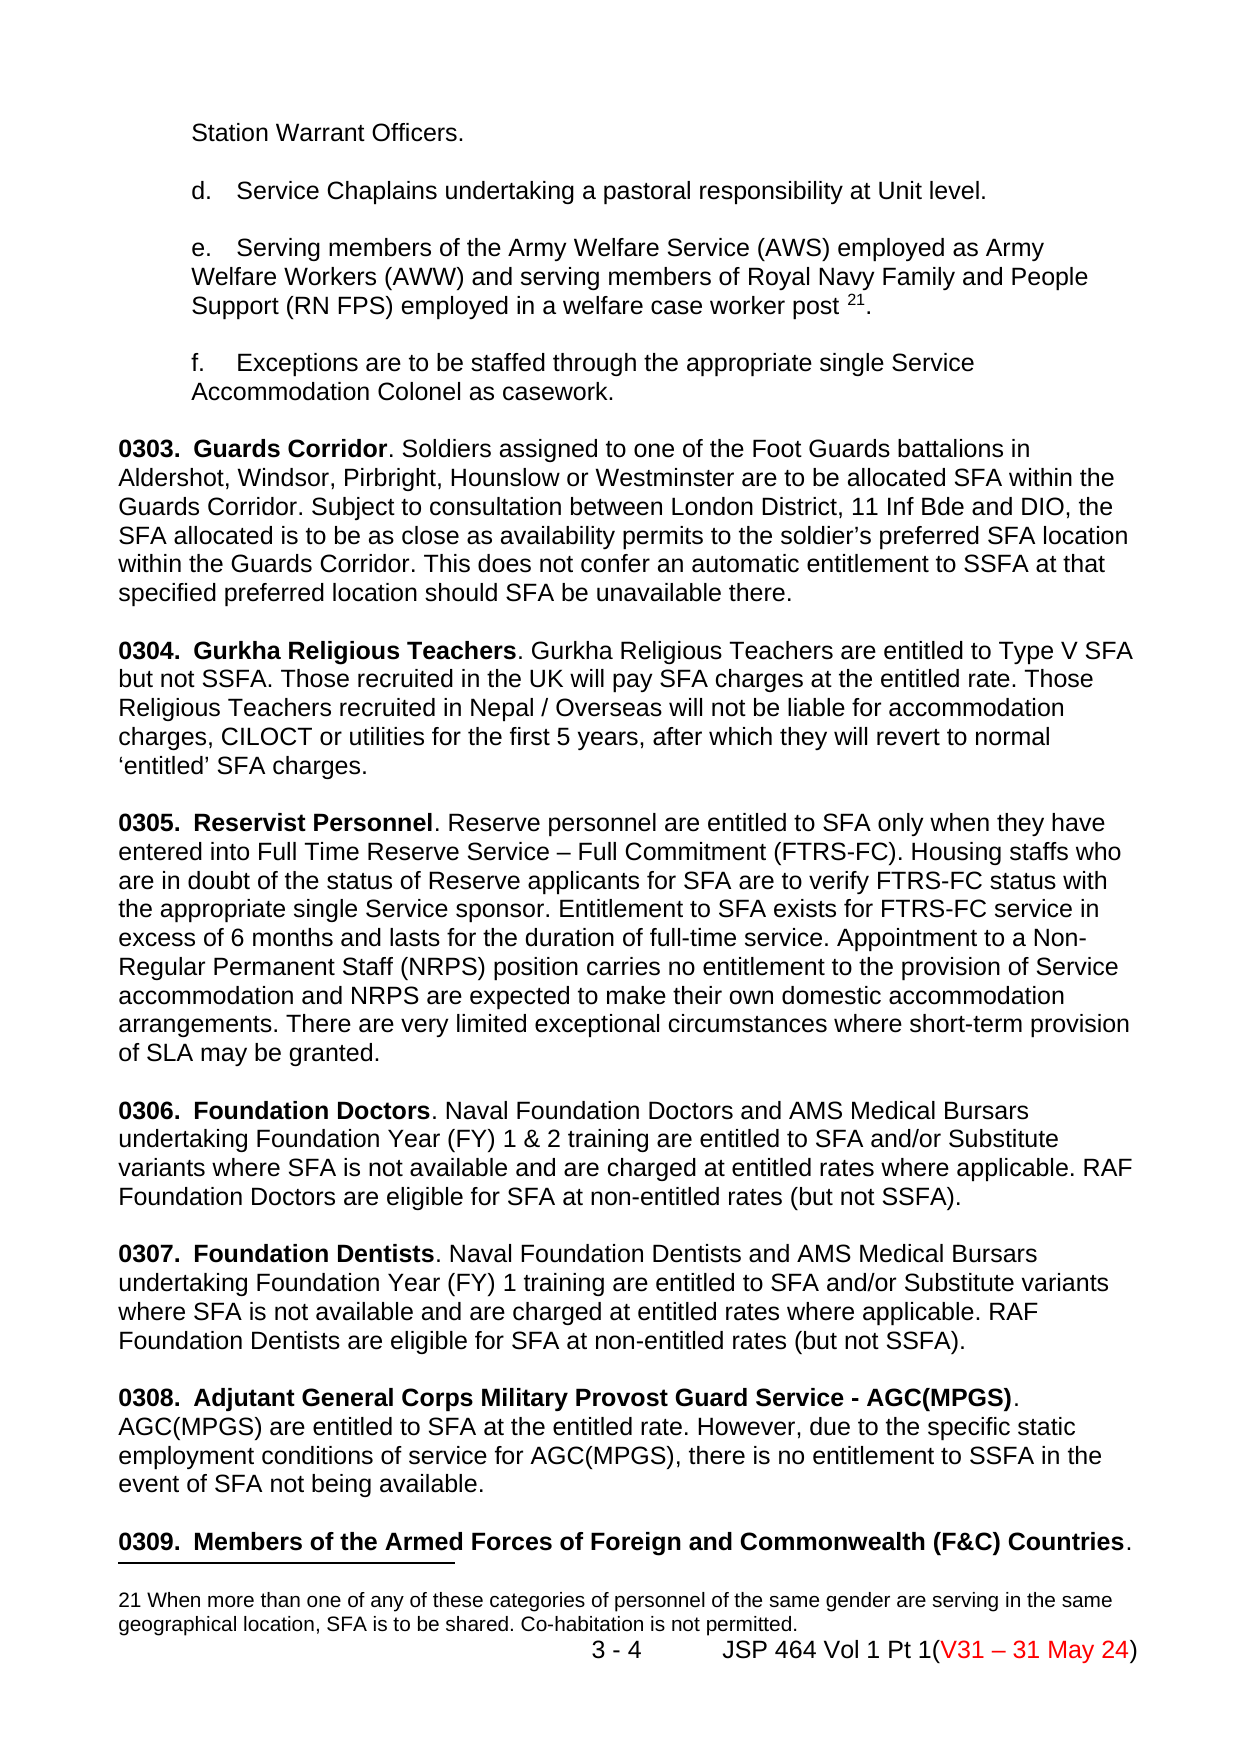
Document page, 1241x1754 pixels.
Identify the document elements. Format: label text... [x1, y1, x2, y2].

list Gurkha Religious Teachers. Gurkha Religious Teachers are entitled to Type V SFA but not SSFA. Those recruited in the UK will pay SFA charges at the entitled rate. Those Religious Teachers recruited in Nepal / Overseas will not be liable for accommodation charges, CILOCT or utilities for the first 5 years, after which they will revert to normal ‘entitled’ SFA charges. [118, 636, 1137, 779]
list Reservist Personnel. Reserve personnel are entitled to SFA only when they have entered into Full Time Reserve Service – Full Commitment (FTRS-FC). Housing staffs who are in doubt of the status of Reserve applicants for SFA are to verify FTRS-FC status with the appropriate single Service sponsor. Entitlement to SFA exists for FTRS-FC service in excess of 6 months and lasts for the duration of full-time service. Appointment to a Non-Regular Permanent Staff (NRPS) position carries no entitlement to the provision of Service accommodation and NRPS are expected to make their own domestic accommodation arrangements. There are very limited exceptional circumstances where short-term provision of SLA may be granted. [118, 808, 1137, 1067]
list Service Chaplains undertaking a pastoral responsibility at Unit level. [191, 176, 1137, 204]
list Members of the Armed Forces of Foreign and Commonwealth (F&C) Countries. [118, 1527, 1137, 1556]
list Serving members of the Army Welfare Service (AWS) employed as Army Welfare Workers (AWW) and serving members of Royal Navy Family and People Support (RN FPS) employed in a welfare case worker post . [191, 233, 1137, 319]
list Foundation Dentists. Naval Foundation Dentists and AMS Medical Bursars undertaking Foundation Year (FY) 1 training are entitled to SFA and/or Substitute variants where SFA is not available and are charged at entitled rates where applicable. RAF Foundation Dentists are eligible for SFA at non-entitled rates (but not SSFA). [118, 1239, 1137, 1354]
list Foundation Doctors. Naval Foundation Doctors and AMS Medical Bursars undertaking Foundation Year (FY) 1 & 2 training are entitled to SFA and/or Substitute variants where SFA is not available and are charged at entitled rates where applicable. RAF Foundation Doctors are eligible for SFA at non-entitled rates (but not SSFA). [118, 1096, 1137, 1211]
list Adjutant General Corps Military Provost Guard Service - AGC(MPGS). AGC(MPGS) are entitled to SFA at the entitled rate. However, due to the specific static employment conditions of service for AGC(MPGS), there is no entitlement to SSFA in the event of SFA not being available. [118, 1383, 1137, 1498]
list When more than one of any of these categories of personnel of the same gender are serving in the same geographical location, SFA is to be shared. Co-habitation is not permitted. [118, 1587, 1137, 1635]
list Exceptions are to be staffed through the appropriate single Service Accommodation Colonel as casework. [191, 348, 1137, 406]
list Regimental Sergeant Majors (RSMs) of Major Regular Army units or RAF Station Warrant Officers. [191, 118, 1137, 147]
list Guards Corridor. Soldiers assigned to one of the Foot Guards battalions in Aldershot, Windsor, Pirbright, Hounslow or Westminster are to be allocated SFA within the Guards Corridor. Subject to consultation between London District, 11 Inf Bde and DIO, the SFA allocated is to be as close as availability permits to the soldier’s preferred SFA location within the Guards Corridor. This does not confer an automatic entitlement to SSFA at that specified preferred location should SFA be unavailable there. [118, 434, 1137, 607]
